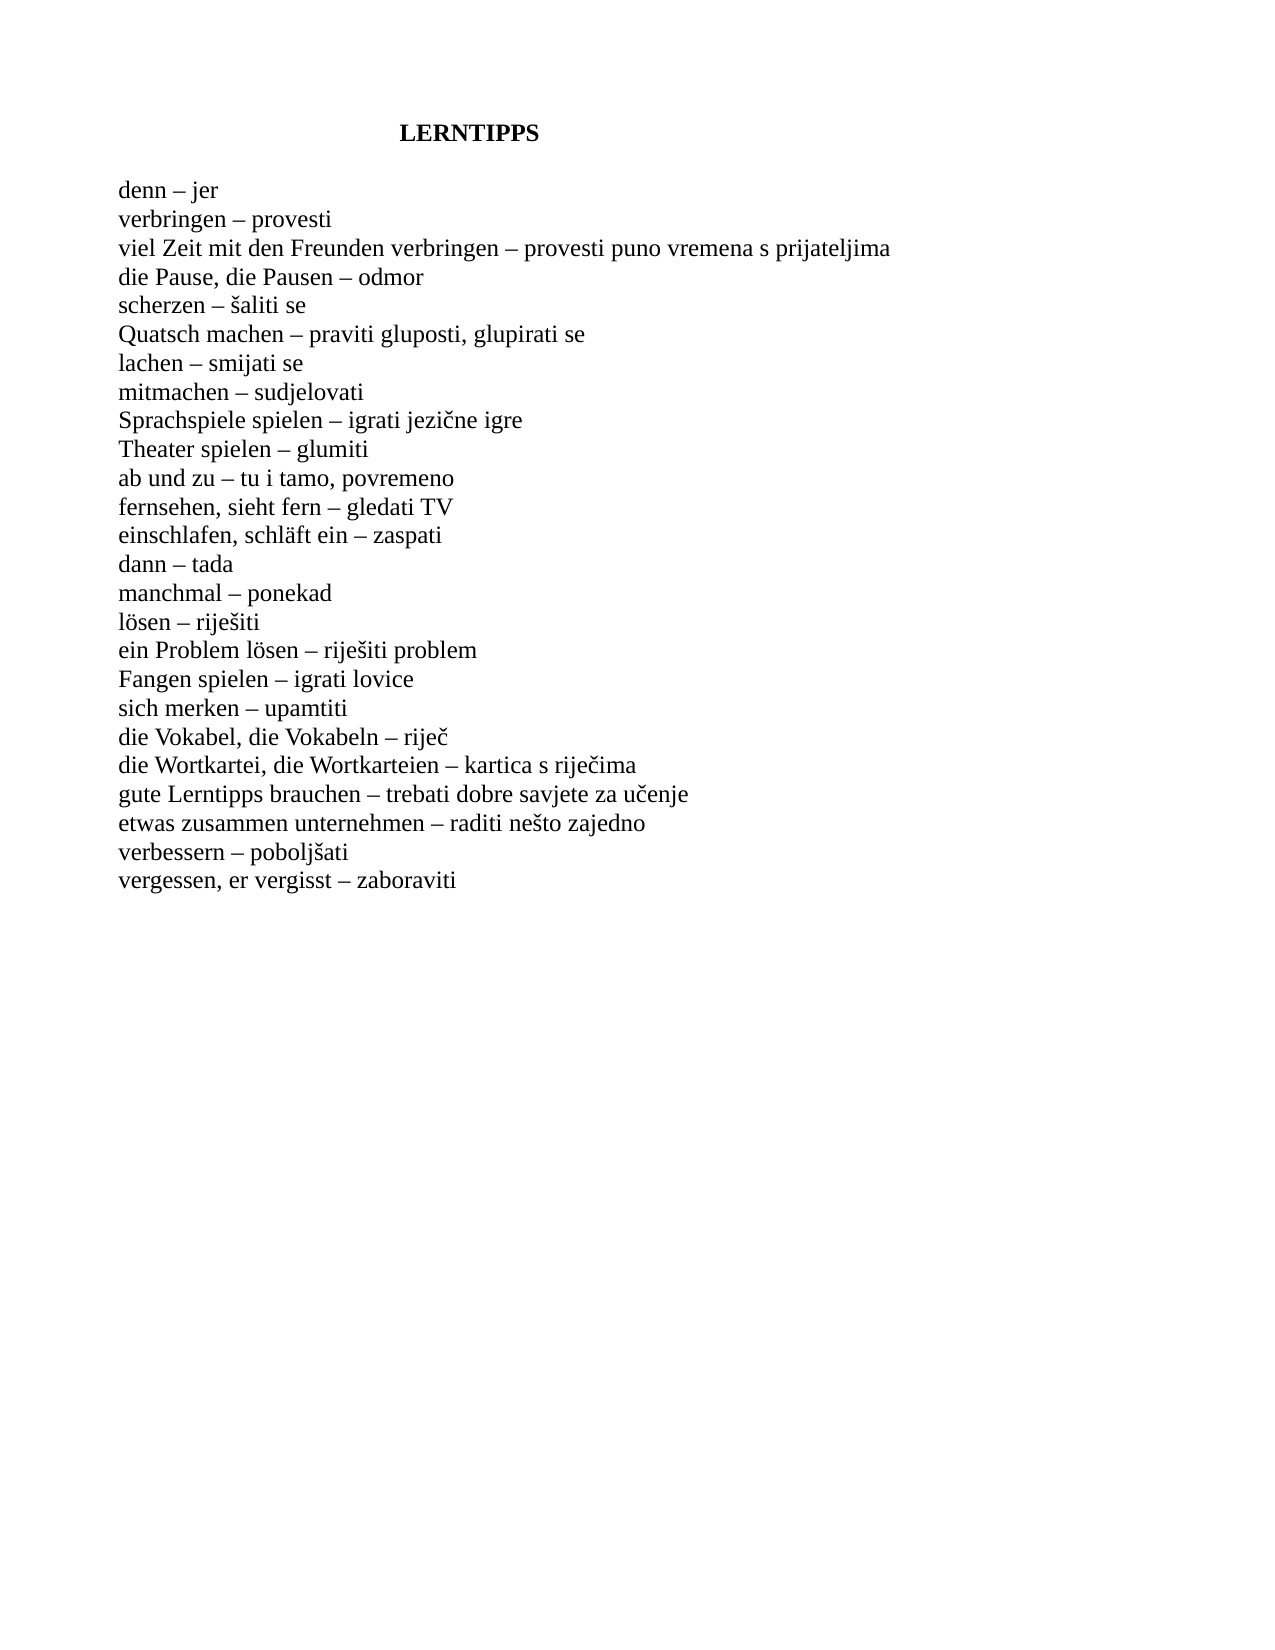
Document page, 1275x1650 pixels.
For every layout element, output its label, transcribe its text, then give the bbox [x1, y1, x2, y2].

text vergessen, er vergisst – zaboraviti [118, 866, 1157, 894]
text dann – tada [118, 549, 1157, 578]
text fernsehen, sieht fern – gledati TV [118, 492, 1157, 521]
text etwas zusammen unternehmen – raditi nešto zajedno [118, 808, 1157, 837]
text gute Lerntipps brauchen – trebati dobre savjete za učenje [118, 779, 1157, 808]
text sich merken – upamtiti [118, 693, 1157, 722]
text Theater spielen – glumiti [118, 434, 1157, 463]
text manchmal – ponekad [118, 578, 1157, 607]
text ein Problem lösen – riješiti problem [118, 636, 1157, 664]
text Quatsch machen – praviti gluposti, glupirati se [118, 319, 1157, 348]
text die Pause, die Pausen – odmor [118, 262, 1157, 291]
text verbessern – poboljšati [118, 837, 1157, 866]
text lösen – riješiti [118, 607, 1157, 636]
text einschlafen, schläft ein – zaspati [118, 521, 1157, 549]
text ab und zu – tu i tamo, povremeno [118, 463, 1157, 492]
text die Vokabel, die Vokabeln – riječ [118, 722, 1157, 751]
text LERNTIPPS [118, 118, 1157, 147]
text lachen – smijati se [118, 348, 1157, 377]
text Sprachspiele spielen – igrati jezične igre [118, 406, 1157, 434]
text denn – jer [118, 176, 1157, 204]
text Fangen spielen – igrati lovice [118, 664, 1157, 693]
text die Wortkartei, die Wortkarteien – kartica s riječima [118, 751, 1157, 779]
text viel Zeit mit den Freunden verbringen – provesti puno vremena s prijateljima [118, 233, 1157, 262]
text scherzen – šaliti se [118, 291, 1157, 319]
text mitmachen – sudjelovati [118, 377, 1157, 406]
text verbringen – provesti [118, 204, 1157, 233]
